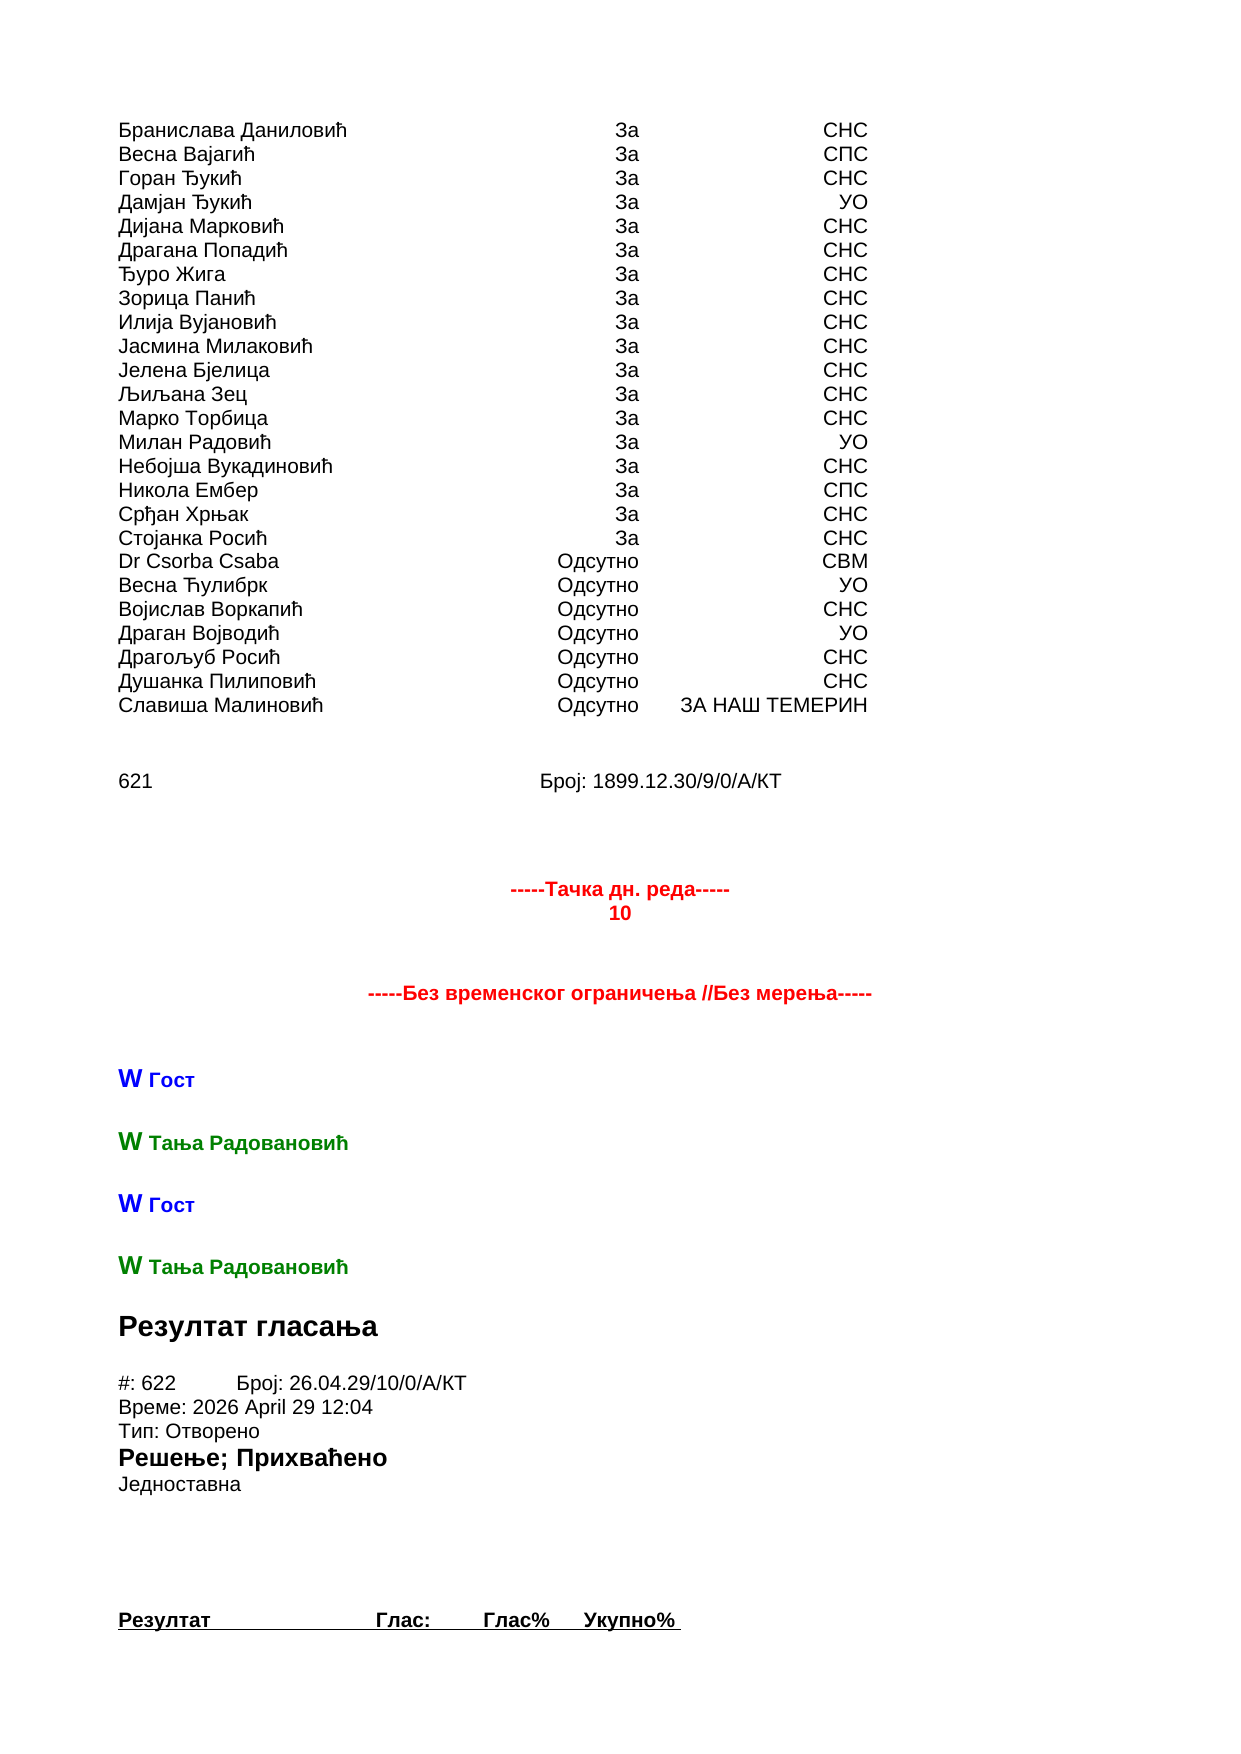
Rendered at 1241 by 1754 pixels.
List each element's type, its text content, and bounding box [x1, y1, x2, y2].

text Зорица Панић За СНС [118, 286, 1122, 310]
text Dr Csorba Csaba Одсутно СВМ [118, 549, 1122, 573]
text Резултат Глас: Глас% Укупно% [118, 1608, 1122, 1632]
text Време: 2026 April 29 12:04 [118, 1395, 1122, 1419]
text Милан Радовић За УО [118, 429, 1122, 453]
text 10 [118, 901, 1122, 925]
text Решење; Прихваћено [118, 1443, 1122, 1472]
text 621 Број: 1899.12.30/9/0/A/КТ [118, 769, 1122, 793]
text Весна Ћулибрк Одсутно УО [118, 573, 1122, 597]
text Јасмина Милаковић За СНС [118, 334, 1122, 358]
text Ђуро Жига За СНС [118, 262, 1122, 286]
text Срђан Хрњак За СНС [118, 501, 1122, 525]
text Славиша Малиновић Одсутно ЗА НАШ ТЕМЕРИН [118, 693, 1122, 717]
text Илија Вујановић За СНС [118, 310, 1122, 334]
text Горан Ђукић За СНС [118, 166, 1122, 190]
text Стојанка Росић За СНС [118, 525, 1122, 549]
text Резултат гласања [118, 1309, 1122, 1343]
text Никола Ембер За СПС [118, 477, 1122, 501]
text W Гост [118, 1061, 1122, 1095]
text W Гост [118, 1185, 1122, 1219]
text Бранислава Даниловић За СНС [118, 118, 1122, 142]
text Драгољуб Росић Одсутно СНС [118, 645, 1122, 669]
text Тип: Отворено [118, 1419, 1122, 1443]
text -----Тачка дн. реда----- [118, 877, 1122, 901]
text Марко Торбица За СНС [118, 406, 1122, 429]
text Једноставна [118, 1472, 1122, 1496]
text W Тања Радовановић [118, 1123, 1122, 1157]
text Душанка Пилиповић Одсутно СНС [118, 669, 1122, 693]
text Небојша Вукадиновић За СНС [118, 453, 1122, 477]
text -----Без временског ограничења //Без мерења----- [118, 981, 1122, 1005]
text W Тања Радовановић [118, 1247, 1122, 1281]
text Дијана Марковић За СНС [118, 214, 1122, 238]
text Јелена Бјелица За СНС [118, 358, 1122, 382]
text Војислав Воркапић Одсутно СНС [118, 597, 1122, 621]
text #: 622 Број: 26.04.29/10/0/A/КТ [118, 1371, 1122, 1395]
text Дамјан Ђукић За УО [118, 190, 1122, 214]
text Драгана Попадић За СНС [118, 238, 1122, 262]
text Љиљана Зец За СНС [118, 382, 1122, 406]
text Весна Вајагић За СПС [118, 142, 1122, 166]
text Драган Војводић Одсутно УО [118, 621, 1122, 645]
